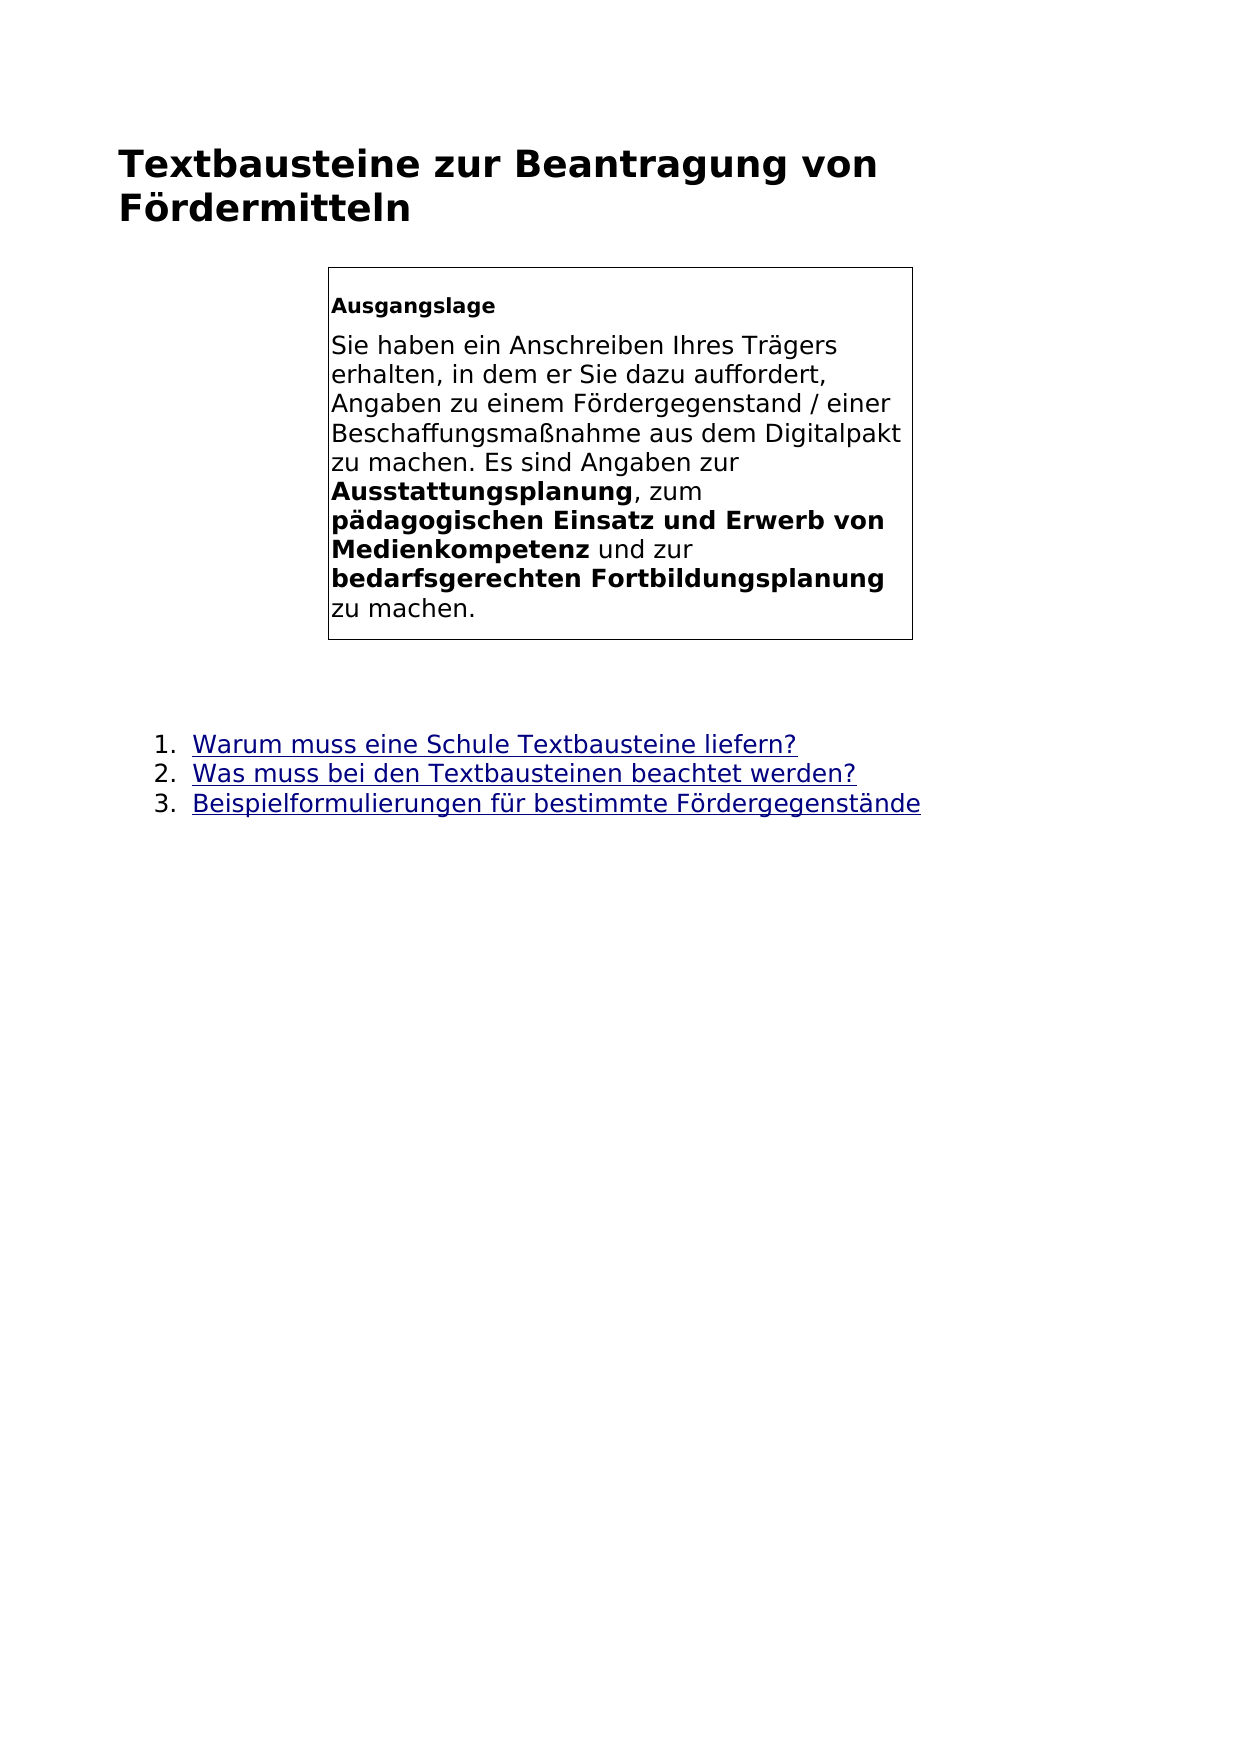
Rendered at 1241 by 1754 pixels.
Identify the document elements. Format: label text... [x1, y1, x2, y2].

table_header Ausgangslage Sie haben ein Anschreiben Ihres Trägers erhalten, in dem er Sie dazu auffordert, Angaben zu einem Fördergegenstand / einer Beschaffungsmaßnahme aus dem Digitalpakt zu machen. Es sind Angaben zur Ausstattungsplanung, zum pädagogischen Einsatz und Erwerb von Medienkompetenz und zur bedarfsgerechten Fortbildungsplanung zu machen. [329, 268, 912, 638]
list Was muss bei den Textbausteinen beachtet werden? [177, 759, 1122, 789]
list Beispielformulierungen für bestimmte Fördergegenstände [177, 789, 1122, 818]
subtitle Textbausteine zur Beantragung von Fördermitteln [118, 143, 1122, 230]
list Warum muss eine Schule Textbausteine liefern? [177, 730, 1122, 759]
